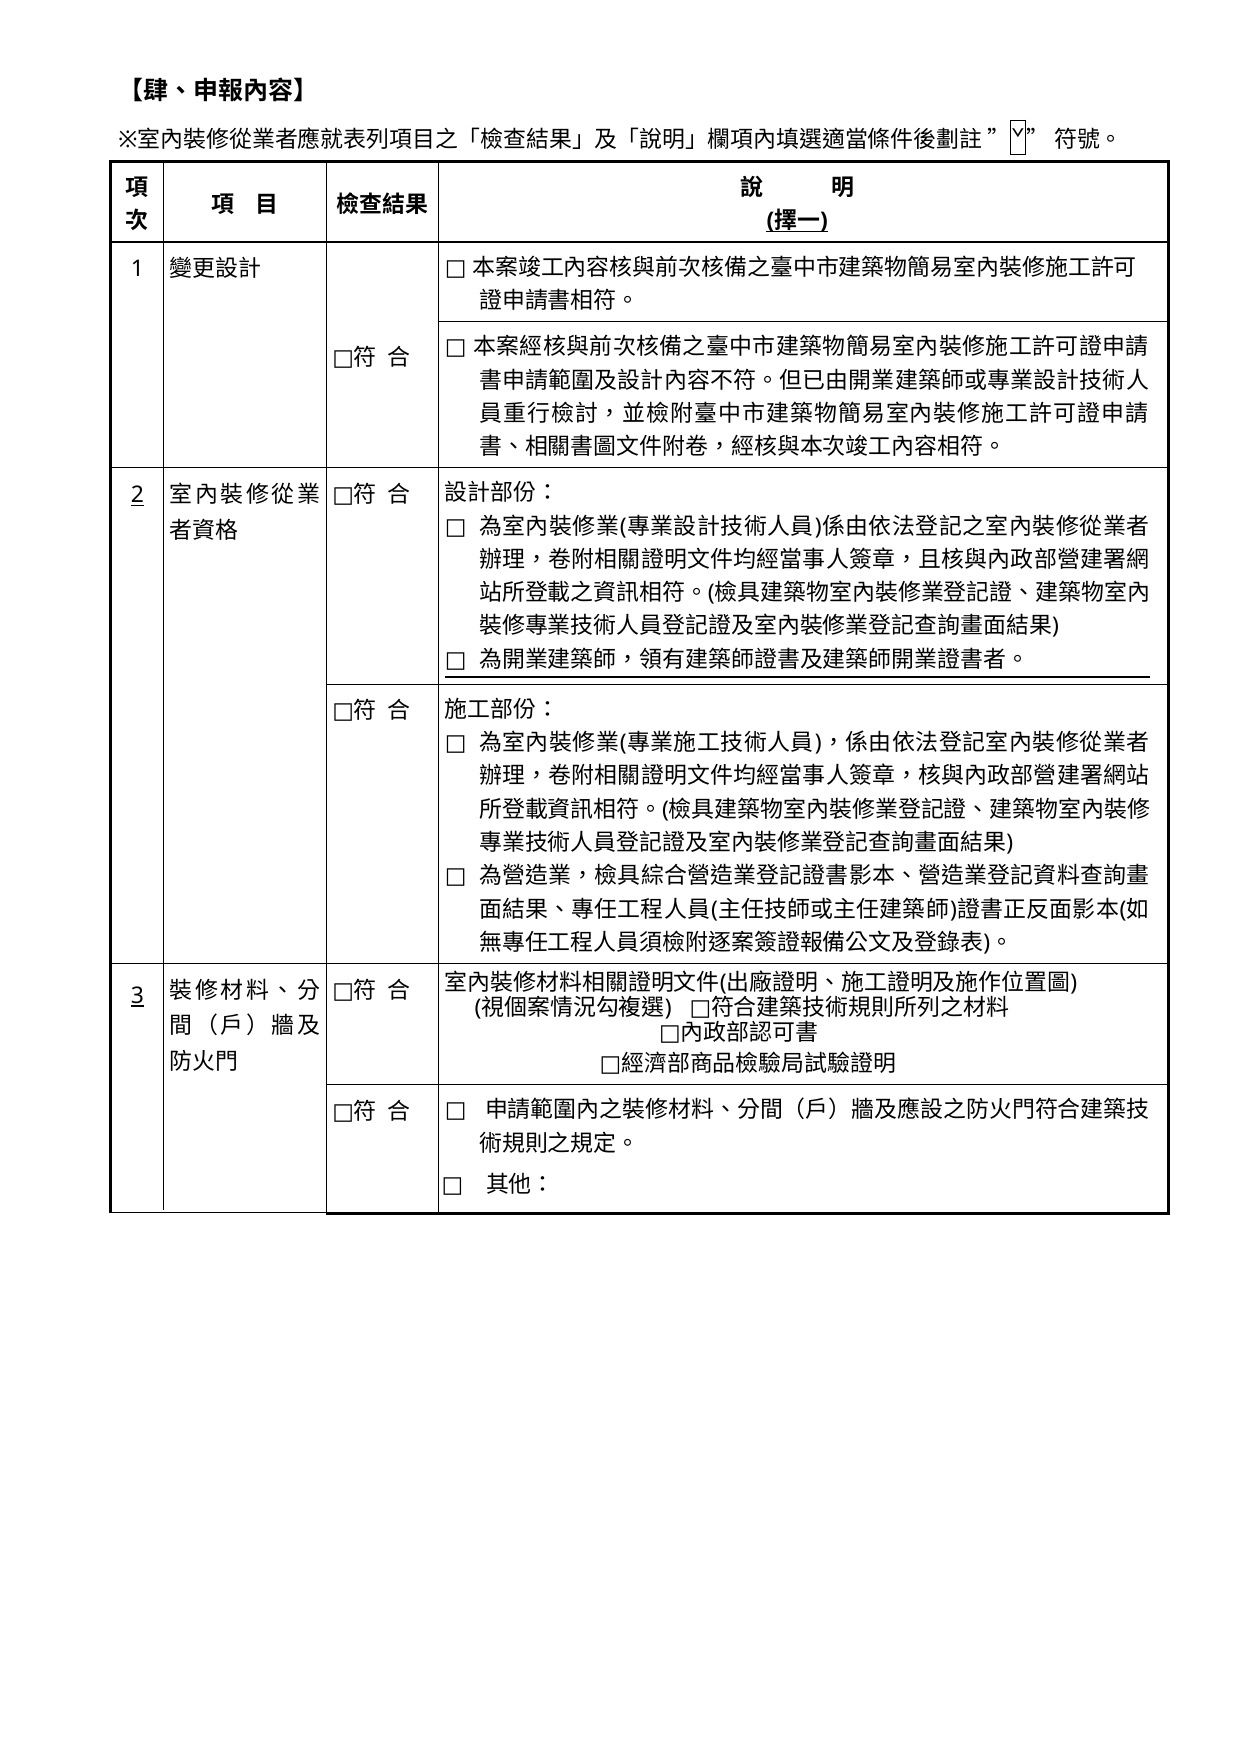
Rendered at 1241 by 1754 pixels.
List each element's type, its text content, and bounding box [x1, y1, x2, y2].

table_cell 2 [112, 468, 163, 963]
table_cell 設計部份： 為室內裝修業(專業設計技術人員)係由依法登記之室內裝修從業者辦理，卷附相關證明文件均經當事人簽章，且核與內政部營建署網站所登載之資訊相符。(檢具建築物室內裝修業登記證、建築物室內裝修專業技術人員登記證及室內裝修業登記查詢畫面結果) 為開業建築師，領有建築師證書及建築師開業證書者。 [439, 468, 1167, 684]
table_cell 施工部份： 為室內裝修業(專業施工技術人員)，係由依法登記室內裝修從業者辦理，卷附相關證明文件均經當事人簽章，核與內政部營建署網站所登載資訊相符。(檢具建築物室內裝修業登記證、建築物室內裝修專業技術人員登記證及室內裝修業登記查詢畫面結果) 為營造業，檢具綜合營造業登記證書影本、營造業登記資料查詢畫面結果、專任工程人員(主任技師或主任建築師)證書正反面影本(如無專任工程人員須檢附逐案簽證報備公文及登錄表)。 [439, 685, 1167, 963]
table_cell 1 [112, 243, 163, 467]
text ※室內裝修從業者應就表列項目之「檢查結果」及「說明」欄項內填選適當條件後劃註 ”ˇ” 符號。 [1026, 119, 1122, 155]
table_cell 裝修材料、分間（戶）牆及防火門 [164, 964, 326, 1212]
table_cell 3 [112, 964, 163, 1212]
text ※室內裝修從業者應就表列項目之「檢查結果」及「說明」欄項內填選適當條件後劃註 ”ˇ” 符號。 [118, 119, 1025, 155]
table_cell 室內裝修從業者資格 [164, 468, 326, 963]
table_header 項次 [112, 163, 163, 241]
table_cell 申請範圍內之裝修材料、分間（戶）牆及應設之防火門符合建築技術規則之規定。 其他： [439, 1085, 1167, 1212]
table_cell □ 本案竣工內容核與前次核備之臺中市建築物簡易室內裝修施工許可證申請書相符。 [439, 243, 1167, 321]
table_cell □符 合 [327, 964, 438, 1084]
table_cell 變更設計 [164, 243, 326, 467]
table_cell □ 本案經核與前次核備之臺中市建築物簡易室內裝修施工許可證申請書申請範圍及設計內容不符。但已由開業建築師或專業設計技術人員重行檢討，並檢附臺中市建築物簡易室內裝修施工許可證申請書、相關書圖文件附卷，經核與本次竣工內容相符。 [439, 322, 1167, 467]
table_cell □符 合 [327, 468, 438, 684]
table_header 說 明 (擇一) [439, 163, 1167, 241]
table_cell □符 合 [327, 685, 438, 963]
text 【肆、申報內容】 [118, 71, 1122, 107]
table_header 項 目 [164, 163, 326, 241]
table_header 檢查結果 [327, 163, 438, 241]
table_cell □符 合 [327, 1085, 438, 1212]
table_cell □符 合 [327, 243, 438, 467]
table_cell 室內裝修材料相關證明文件(出廠證明、施工證明及施作位置圖) (視個案情況勾複選) □符合建築技術規則所列之材料 □內政部認可書 □經濟部商品檢驗局試驗證明 [439, 964, 1167, 1084]
